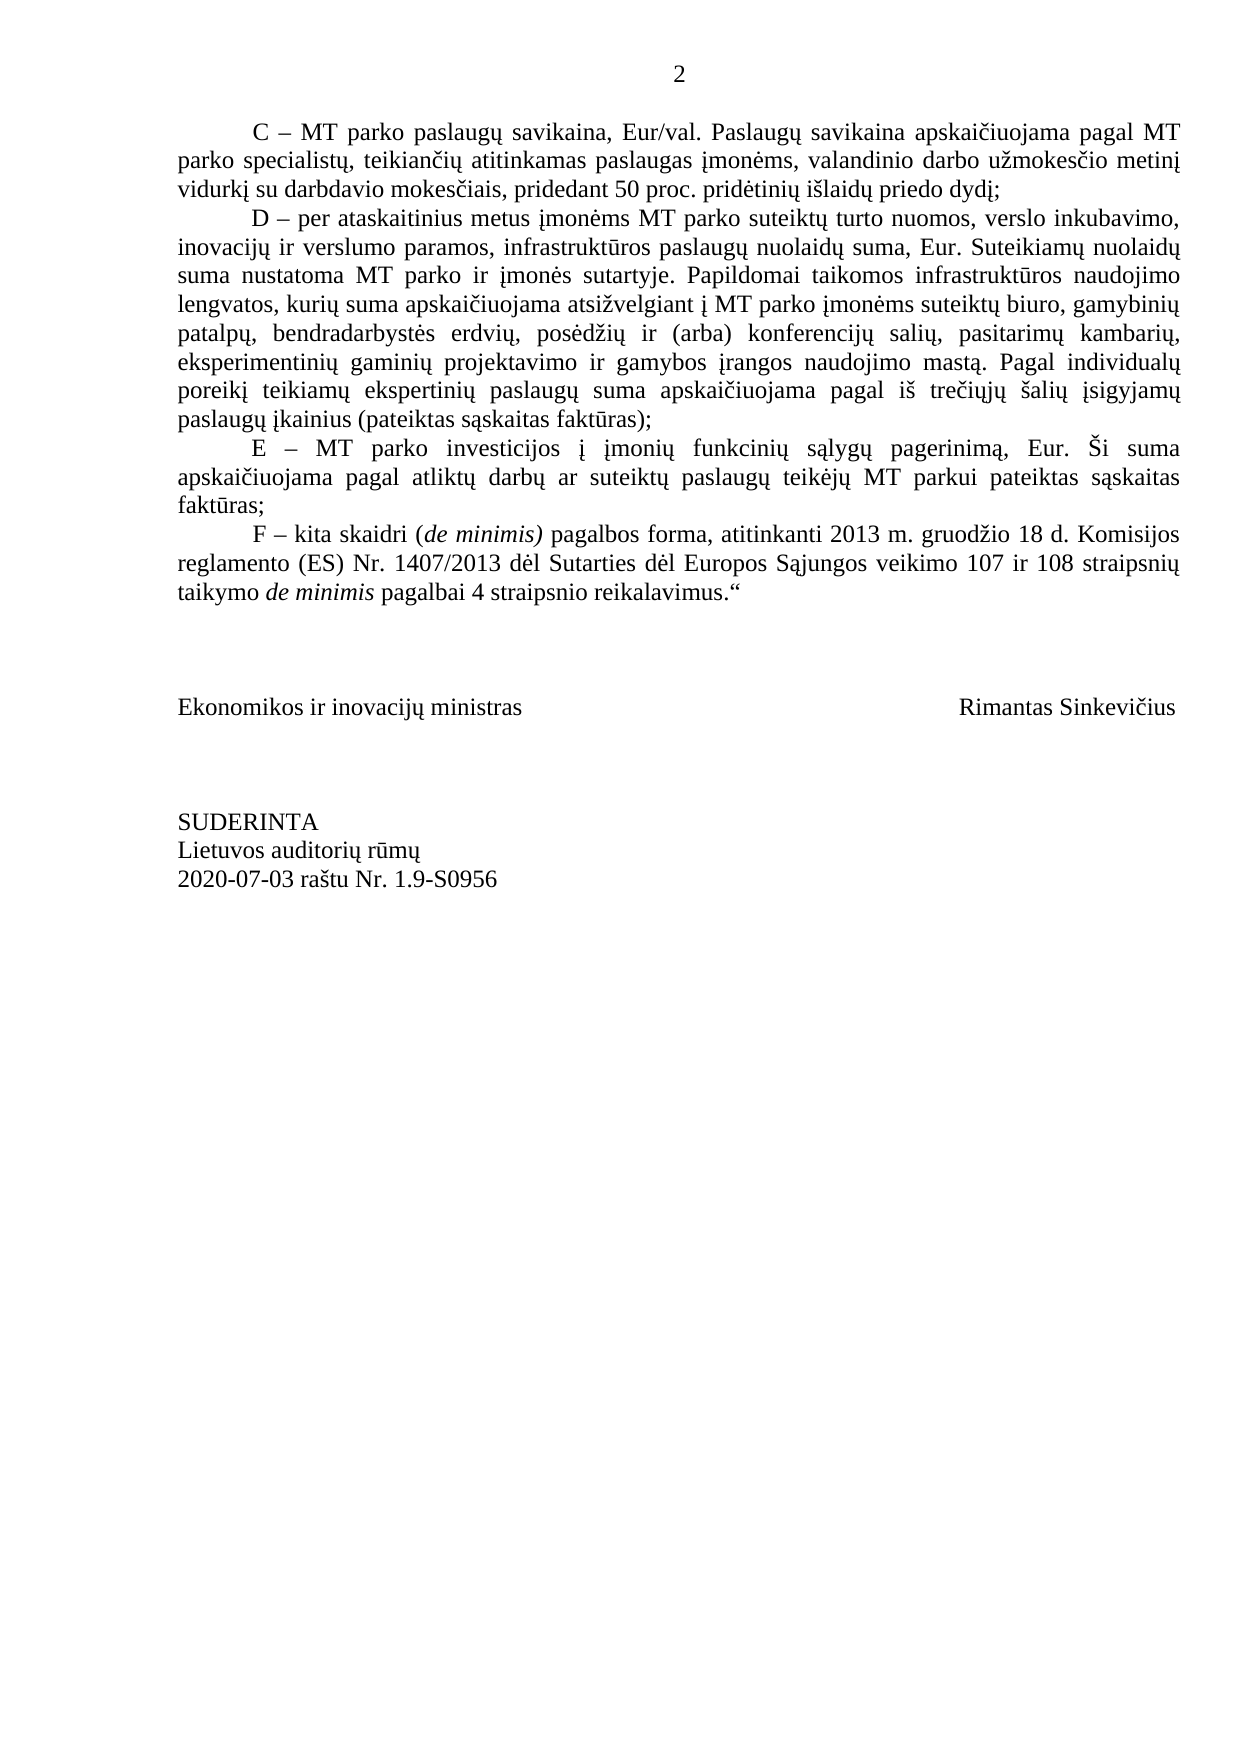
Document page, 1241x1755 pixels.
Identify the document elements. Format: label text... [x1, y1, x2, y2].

text D – per ataskaitinius metus įmonėms MT parko suteiktų turto nuomos, verslo inkubavimo, inovacijų ir verslumo paramos, infrastruktūros paslaugų nuolaidų suma, Eur. Suteikiamų nuolaidų suma nustatoma MT parko ir įmonės sutartyje. Papildomai taikomos infrastruktūros naudojimo lengvatos, kurių suma apskaičiuojama atsižvelgiant į MT parko įmonėms suteiktų biuro, gamybinių patalpų, bendradarbystės erdvių, posėdžių ir (arba) konferencijų salių, pasitarimų kambarių, eksperimentinių gaminių projektavimo ir gamybos įrangos naudojimo mastą. Pagal individualų poreikį teikiamų ekspertinių paslaugų suma apskaičiuojama pagal iš trečiųjų šalių įsigyjamų paslaugų įkainius (pateiktas sąskaitas faktūras); [177, 203, 1181, 433]
text 2020-07-03 raštu Nr. 1.9-S0956 [177, 864, 1181, 893]
text C – MT parko paslaugų savikaina, Eur/val. Paslaugų savikaina apskaičiuojama pagal MT parko specialistų, teikiančių atitinkamas paslaugas įmonėms, valandinio darbo užmokesčio metinį vidurkį su darbdavio mokesčiais, pridedant 50 proc. pridėtinių išlaidų priedo dydį; [177, 117, 1181, 203]
text Lietuvos auditorių rūmų [177, 835, 1181, 864]
text Ekonomikos ir inovacijų ministras Rimantas Sinkevičius [177, 692, 1181, 720]
text F – kita skaidri (de minimis) pagalbos forma, atitinkanti 2013 m. gruodžio 18 d. Komisijos reglamento (ES) Nr. 1407/2013 dėl Sutarties dėl Europos Sąjungos veikimo 107 ir 108 straipsnių taikymo de minimis pagalbai 4 straipsnio reikalavimus.“ [177, 519, 1181, 605]
text SUDERINTA [177, 807, 1181, 835]
text E – MT parko investicijos į įmonių funkcinių sąlygų pagerinimą, Eur. Ši suma apskaičiuojama pagal atliktų darbų ar suteiktų paslaugų teikėjų MT parkui pateiktas sąskaitas faktūras; [177, 433, 1181, 519]
